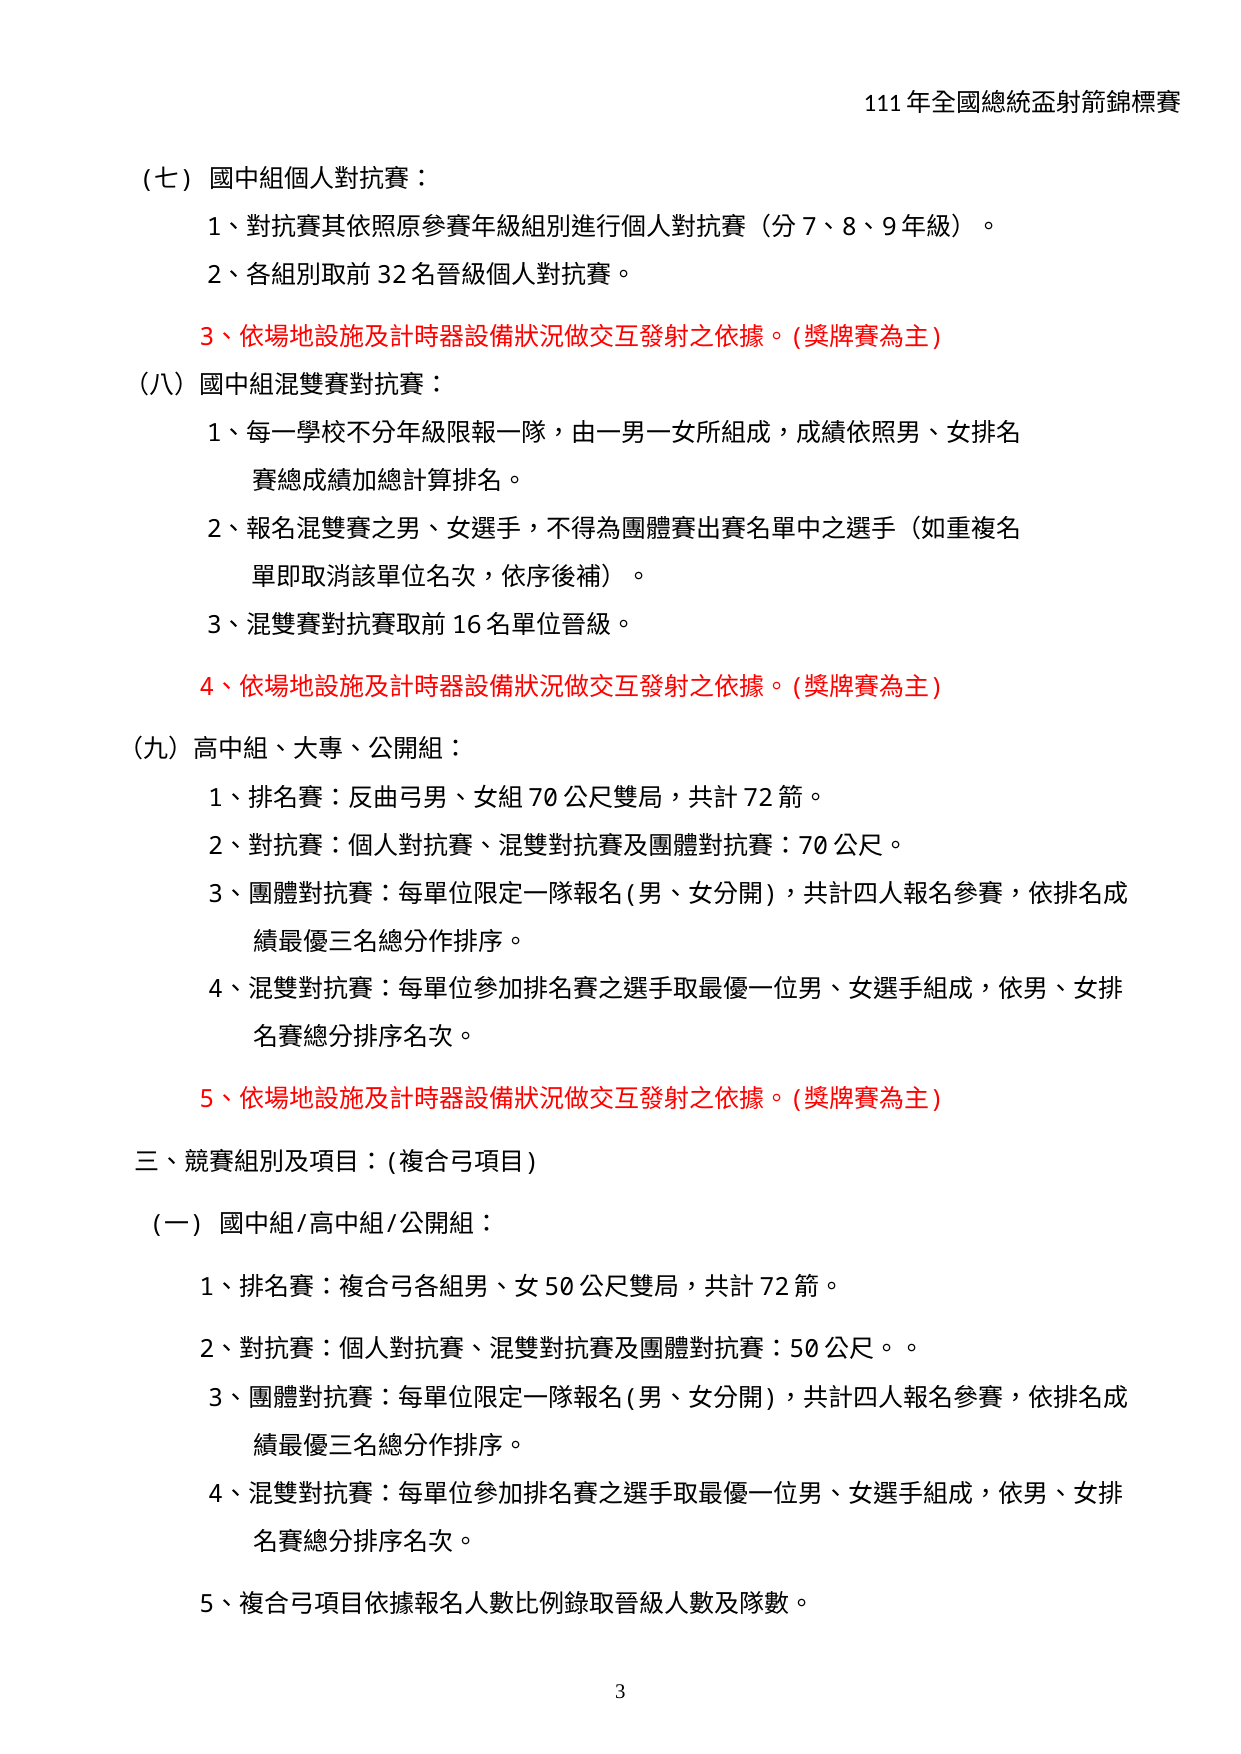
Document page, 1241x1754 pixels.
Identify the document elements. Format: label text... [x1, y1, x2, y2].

text 4、混雙對抗賽：每單位參加排名賽之選手取最優一位男、女選手組成，依男、女排 [148, 959, 1181, 1007]
text 1、排名賽：反曲弓男、女組70公尺雙局，共計72箭。 [148, 768, 1181, 816]
text (七) 國中組個人對抗賽： [109, 149, 1181, 197]
text 2、各組別取前32名晉級個人對抗賽。 [147, 245, 1181, 293]
text 4、混雙對抗賽：每單位參加排名賽之選手取最優一位男、女選手組成，依男、女排 [148, 1464, 1181, 1512]
text 2、報名混雙賽之男、女選手，不得為團體賽出賽名單中之選手（如重複名 [147, 499, 1181, 547]
text 3、混雙賽對抗賽取前16名單位晉級。 [147, 595, 1181, 643]
text 5、複合弓項目依據報名人數比例錄取晉級人數及隊數。 [199, 1559, 1181, 1622]
text 單即取消該單位名次，依序後補）。 [147, 547, 1181, 595]
text 名賽總分排序名次。 [148, 1007, 1181, 1055]
text 3、依場地設施及計時器設備狀況做交互發射之依據。(獎牌賽為主) [199, 293, 1181, 355]
text 名賽總分排序名次。 [148, 1512, 1181, 1559]
text 2、對抗賽：個人對抗賽、混雙對抗賽及團體對抗賽：50公尺。。 [199, 1305, 1181, 1368]
text 3、團體對抗賽：每單位限定一隊報名(男、女分開)，共計四人報名參賽，依排名成 [148, 1368, 1181, 1416]
text 賽總成績加總計算排名。 [162, 451, 1181, 499]
text 1、對抗賽其依照原參賽年級組別進行個人對抗賽（分7、8、9年級）。 [147, 197, 1181, 245]
text 績最優三名總分作排序。 [148, 1416, 1181, 1464]
text (一) 國中組/高中組/公開組： [59, 1180, 1181, 1243]
text 三、競賽組別及項目：(複合弓項目) [59, 1118, 1181, 1180]
text 3、團體對抗賽：每單位限定一隊報名(男、女分開)，共計四人報名參賽，依排名成 [148, 864, 1181, 912]
text 2、對抗賽：個人對抗賽、混雙對抗賽及團體對抗賽：70公尺。 [148, 816, 1181, 864]
text 1、每一學校不分年級限報一隊，由一男一女所組成，成績依照男、女排名 [147, 403, 1181, 451]
text （八）國中組混雙賽對抗賽： [109, 355, 1181, 403]
text （九）高中組、大專、公開組： [118, 705, 1181, 768]
text 4、依場地設施及計時器設備狀況做交互發射之依據。(獎牌賽為主) [199, 643, 1181, 705]
text 1、排名賽：複合弓各組男、女50公尺雙局，共計72箭。 [199, 1243, 1181, 1305]
text 5、依場地設施及計時器設備狀況做交互發射之依據。(獎牌賽為主) [199, 1055, 1181, 1118]
text 績最優三名總分作排序。 [148, 912, 1181, 959]
